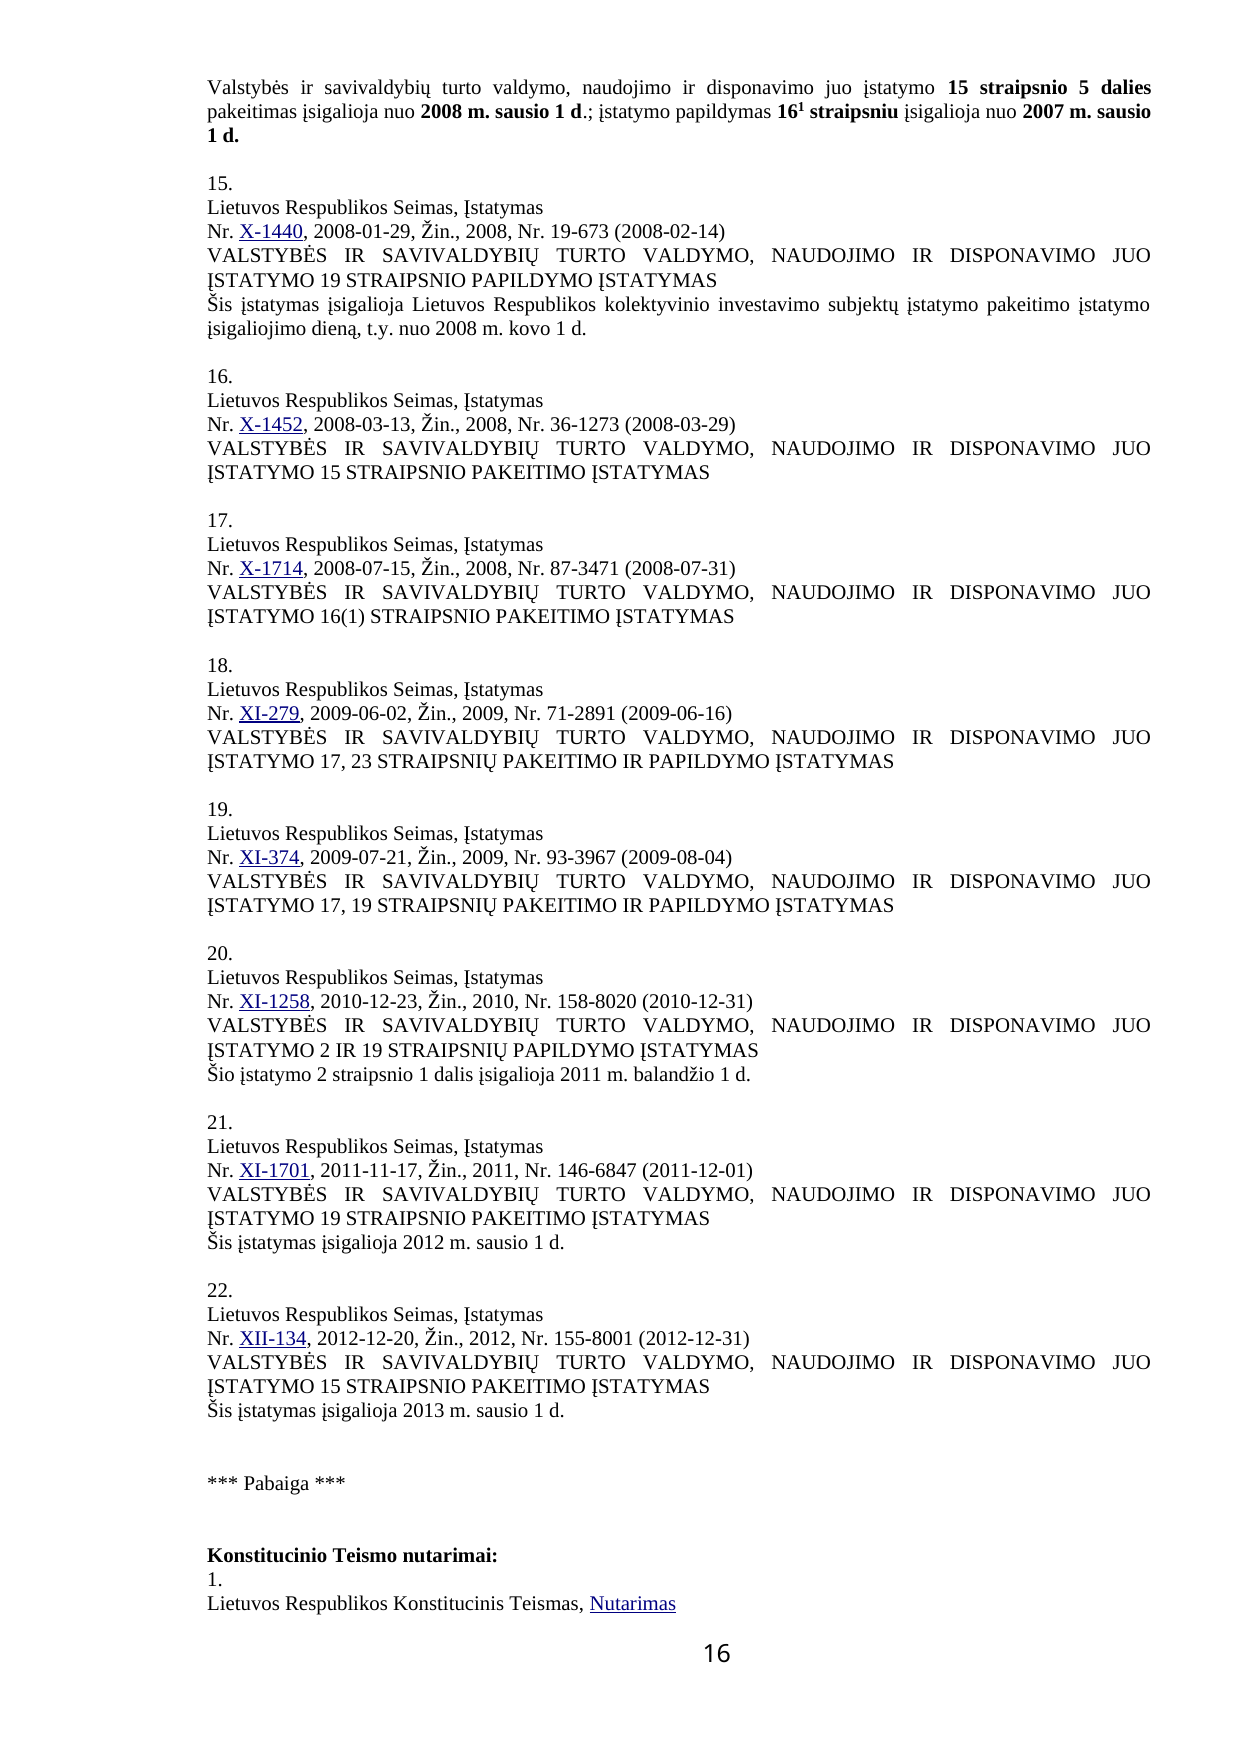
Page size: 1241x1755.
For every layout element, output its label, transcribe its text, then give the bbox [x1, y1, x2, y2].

text Nr. XI-374, 2009-07-21, Žin., 2009, Nr. 93-3967 (2009-08-04) [207, 845, 1152, 869]
text Nr. X-1714, 2008-07-15, Žin., 2008, Nr. 87-3471 (2008-07-31) [207, 556, 1152, 580]
text VALSTYBĖS IR SAVIVALDYBIŲ TURTO VALDYMO, NAUDOJIMO IR DISPONAVIMO JUO ĮSTATYMO 16(1) STRAIPSNIO PAKEITIMO ĮSTATYMAS [207, 580, 1152, 628]
text Nr. X-1452, 2008-03-13, Žin., 2008, Nr. 36-1273 (2008-03-29) [207, 412, 1152, 436]
text 22. [207, 1278, 1152, 1302]
text 20. [207, 941, 1152, 965]
text *** Pabaiga *** [207, 1471, 1152, 1495]
text Lietuvos Respublikos Konstitucinis Teismas, Nutarimas [207, 1591, 1152, 1615]
text Nr. XI-279, 2009-06-02, Žin., 2009, Nr. 71-2891 (2009-06-16) [207, 701, 1152, 725]
text VALSTYBĖS IR SAVIVALDYBIŲ TURTO VALDYMO, NAUDOJIMO IR DISPONAVIMO JUO ĮSTATYMO 17, 23 STRAIPSNIŲ PAKEITIMO IR PAPILDYMO ĮSTATYMAS [207, 725, 1152, 773]
text Nr. XI-1701, 2011-11-17, Žin., 2011, Nr. 146-6847 (2011-12-01) [207, 1158, 1152, 1182]
text Nr. XI-1258, 2010-12-23, Žin., 2010, Nr. 158-8020 (2010-12-31) [207, 989, 1152, 1013]
text 1. [207, 1567, 1152, 1591]
text Lietuvos Respublikos Seimas, Įstatymas [207, 195, 1152, 219]
text Šis įstatymas įsigalioja Lietuvos Respublikos kolektyvinio investavimo subjektų įstatymo pakeitimo įstatymo įsigaliojimo dieną, t.y. nuo 2008 m. kovo 1 d. [207, 292, 1152, 340]
text Nr. X-1440, 2008-01-29, Žin., 2008, Nr. 19-673 (2008-02-14) [207, 219, 1152, 243]
text VALSTYBĖS IR SAVIVALDYBIŲ TURTO VALDYMO, NAUDOJIMO IR DISPONAVIMO JUO ĮSTATYMO 17, 19 STRAIPSNIŲ PAKEITIMO IR PAPILDYMO ĮSTATYMAS [207, 869, 1152, 917]
text Lietuvos Respublikos Seimas, Įstatymas [207, 821, 1152, 845]
text VALSTYBĖS IR SAVIVALDYBIŲ TURTO VALDYMO, NAUDOJIMO IR DISPONAVIMO JUO ĮSTATYMO 15 STRAIPSNIO PAKEITIMO ĮSTATYMAS [207, 1350, 1152, 1398]
text 18. [207, 652, 1152, 677]
text Šio įstatymo 2 straipsnio 1 dalis įsigalioja 2011 m. balandžio 1 d. [207, 1062, 1152, 1086]
text VALSTYBĖS IR SAVIVALDYBIŲ TURTO VALDYMO, NAUDOJIMO IR DISPONAVIMO JUO ĮSTATYMO 15 STRAIPSNIO PAKEITIMO ĮSTATYMAS [207, 436, 1152, 484]
text 21. [207, 1110, 1152, 1134]
text Nr. XII-134, 2012-12-20, Žin., 2012, Nr. 155-8001 (2012-12-31) [207, 1326, 1152, 1350]
text Valstybės ir savivaldybių turto valdymo, naudojimo ir disponavimo juo įstatymo 15 straipsnio 5 dalies pakeitimas įsigalioja nuo 2008 m. sausio 1 d.; įstatymo papildymas 161 straipsniu įsigalioja nuo 2007 m. sausio 1 d. [207, 75, 1152, 147]
text Konstitucinio Teismo nutarimai: [207, 1543, 1152, 1567]
text VALSTYBĖS IR SAVIVALDYBIŲ TURTO VALDYMO, NAUDOJIMO IR DISPONAVIMO JUO ĮSTATYMO 19 STRAIPSNIO PAKEITIMO ĮSTATYMAS [207, 1182, 1152, 1230]
text 15. [207, 171, 1152, 195]
text VALSTYBĖS IR SAVIVALDYBIŲ TURTO VALDYMO, NAUDOJIMO IR DISPONAVIMO JUO ĮSTATYMO 19 STRAIPSNIO PAPILDYMO ĮSTATYMAS [207, 243, 1152, 292]
text Šis įstatymas įsigalioja 2013 m. sausio 1 d. [207, 1398, 1152, 1422]
text 16. [207, 364, 1152, 388]
text Lietuvos Respublikos Seimas, Įstatymas [207, 532, 1152, 556]
text Lietuvos Respublikos Seimas, Įstatymas [207, 1302, 1152, 1326]
text Šis įstatymas įsigalioja 2012 m. sausio 1 d. [207, 1230, 1152, 1254]
text 17. [207, 508, 1152, 532]
text Lietuvos Respublikos Seimas, Įstatymas [207, 1134, 1152, 1158]
text 19. [207, 797, 1152, 821]
text VALSTYBĖS IR SAVIVALDYBIŲ TURTO VALDYMO, NAUDOJIMO IR DISPONAVIMO JUO ĮSTATYMO 2 IR 19 STRAIPSNIŲ PAPILDYMO ĮSTATYMAS [207, 1013, 1152, 1062]
text Lietuvos Respublikos Seimas, Įstatymas [207, 388, 1152, 412]
text Lietuvos Respublikos Seimas, Įstatymas [207, 677, 1152, 701]
text Lietuvos Respublikos Seimas, Įstatymas [207, 965, 1152, 989]
